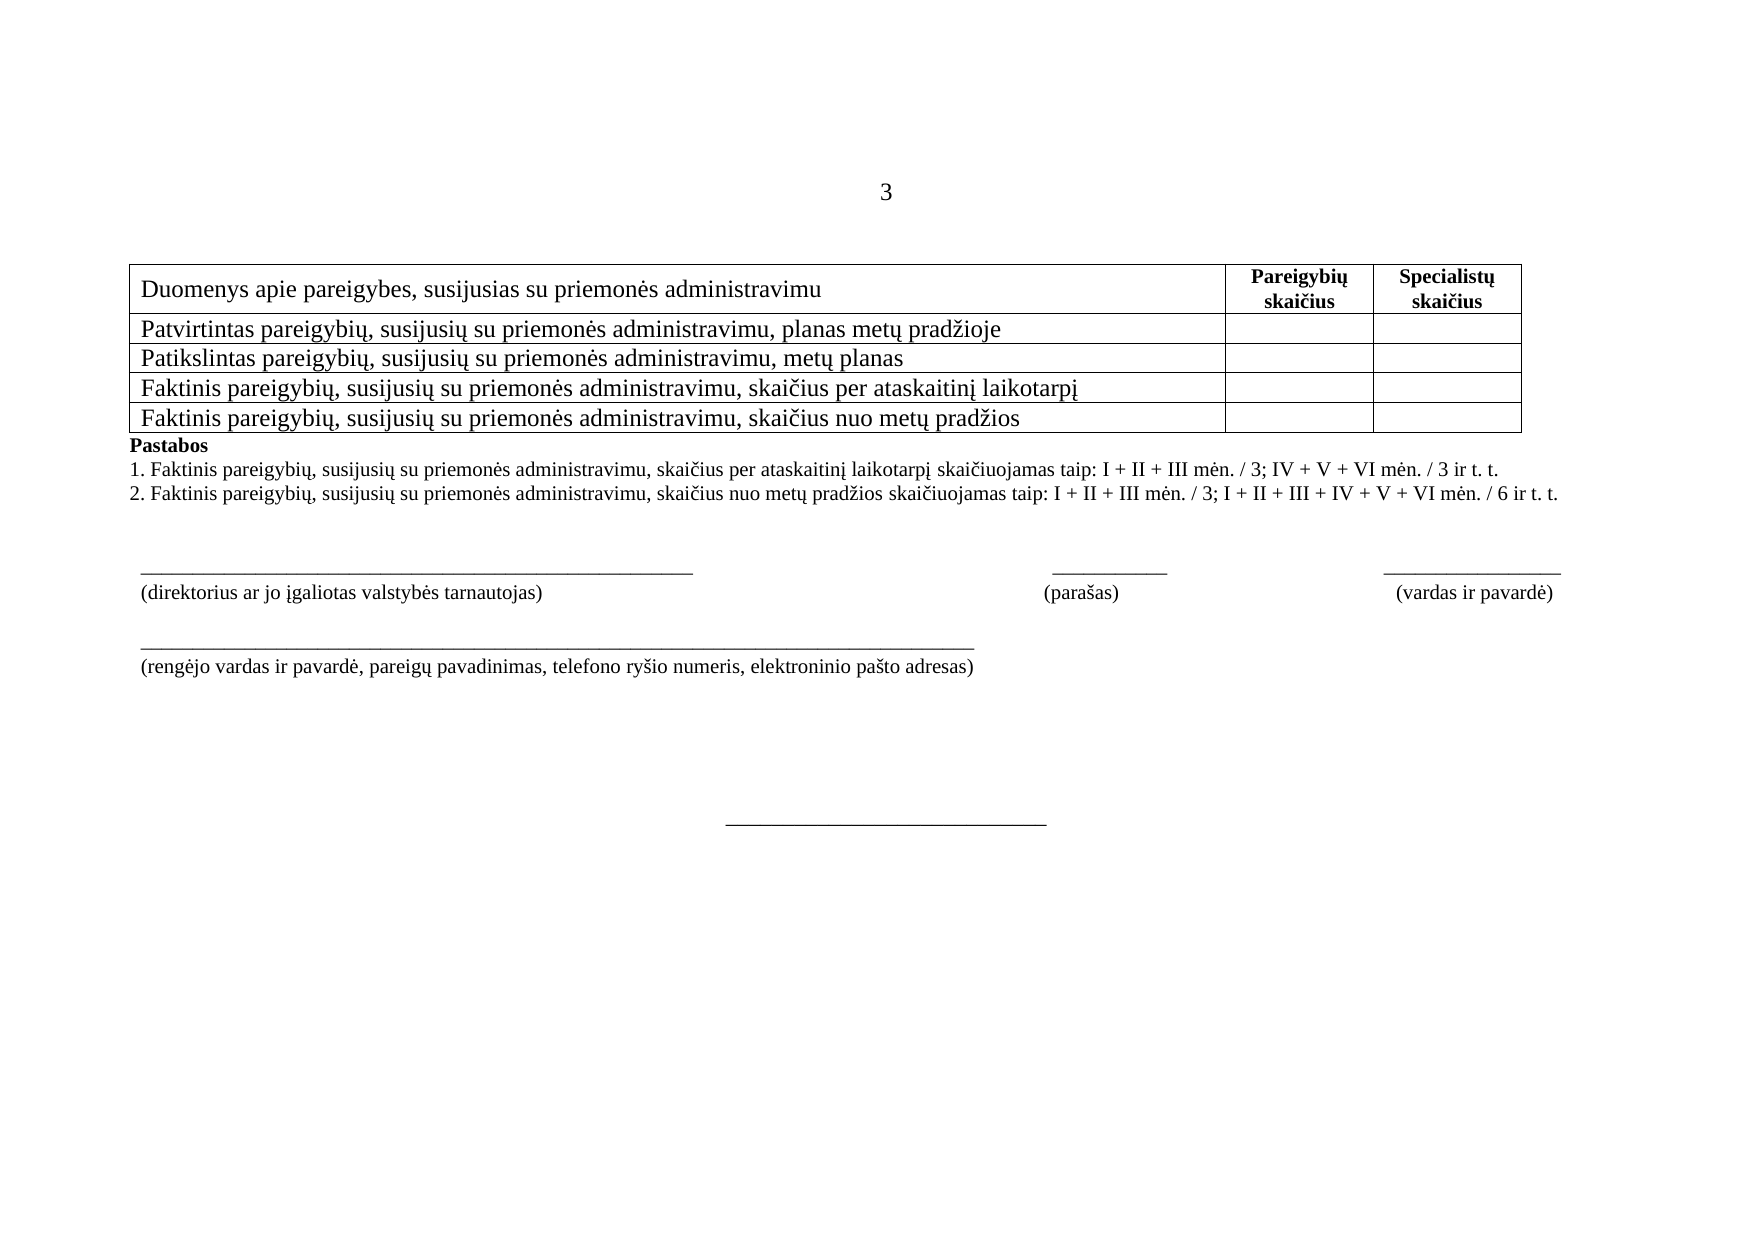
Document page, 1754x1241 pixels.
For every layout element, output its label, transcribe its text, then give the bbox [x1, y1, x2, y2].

table_header Pareigybių skaičius [1226, 265, 1373, 313]
table_cell [1226, 403, 1373, 432]
table_cell [1226, 344, 1373, 372]
table_cell Faktinis pareigybių, susijusių su priemonės administravimu, skaičius nuo metų pradžios [130, 403, 1225, 432]
table_header _____________________________________________________ [129, 505, 989, 577]
table_cell Patvirtintas pareigybių, susijusių su priemonės administravimu, planas metų pradžioje [130, 314, 1225, 342]
table_cell [1351, 652, 1593, 678]
table_cell (vardas ir pavardė) [1351, 577, 1593, 604]
table_cell [1231, 577, 1351, 604]
table_cell [1226, 314, 1373, 342]
table_cell (rengėjo vardas ir pavardė, pareigų pavadinimas, telefono ryšio numeris, elektroninio pašto adresas) [129, 652, 989, 678]
table_cell [1226, 373, 1373, 402]
table_cell [989, 652, 1231, 678]
table_cell Faktinis pareigybių, susijusių su priemonės administravimu, skaičius per ataskaitinį laikotarpį [130, 373, 1225, 402]
table_cell [1374, 403, 1521, 432]
table_cell [1110, 604, 1231, 652]
table_header [1231, 505, 1351, 577]
table_cell Patikslintas pareigybių, susijusių su priemonės administravimu, metų planas [130, 344, 1225, 372]
table_cell Pastabos 1. Faktinis pareigybių, susijusių su priemonės administravimu, skaičius per ataskaitinį laikotarpį skaičiuojamas taip: I + II + III mėn. / 3; IV + V + VI mėn. / 3 ir t. t. 2. Faktinis pareigybių, susijusių su priemonės administravimu, skaičius nuo metų pradžios skaičiuojamas taip: I + II + III mėn. / 3; I + II + III + IV + V + VI mėn. / 6 ir t. t. [118, 235, 1630, 736]
table_cell [1374, 373, 1521, 402]
table_header Specialistų skaičius [1374, 265, 1521, 313]
table_header Duomenys apie pareigybes, susijusias su priemonės administravimu [130, 265, 1225, 313]
table_cell (direktorius ar jo įgaliotas valstybės tarnautojas) [129, 577, 989, 604]
table_cell [989, 604, 1110, 652]
table_cell [1472, 604, 1593, 652]
table_cell ________________________________________________________________________________ [129, 604, 989, 652]
table_header _________________ [1351, 505, 1593, 577]
table_header ___________ [989, 505, 1231, 577]
table_cell [1351, 604, 1472, 652]
table_cell [1231, 604, 1351, 652]
table_cell (parašas) [989, 577, 1231, 604]
table_cell [1374, 344, 1521, 372]
table_cell [1231, 652, 1351, 678]
table_cell [118, 736, 1630, 773]
text ____________________________ [118, 802, 1654, 828]
table_cell [1374, 314, 1521, 342]
